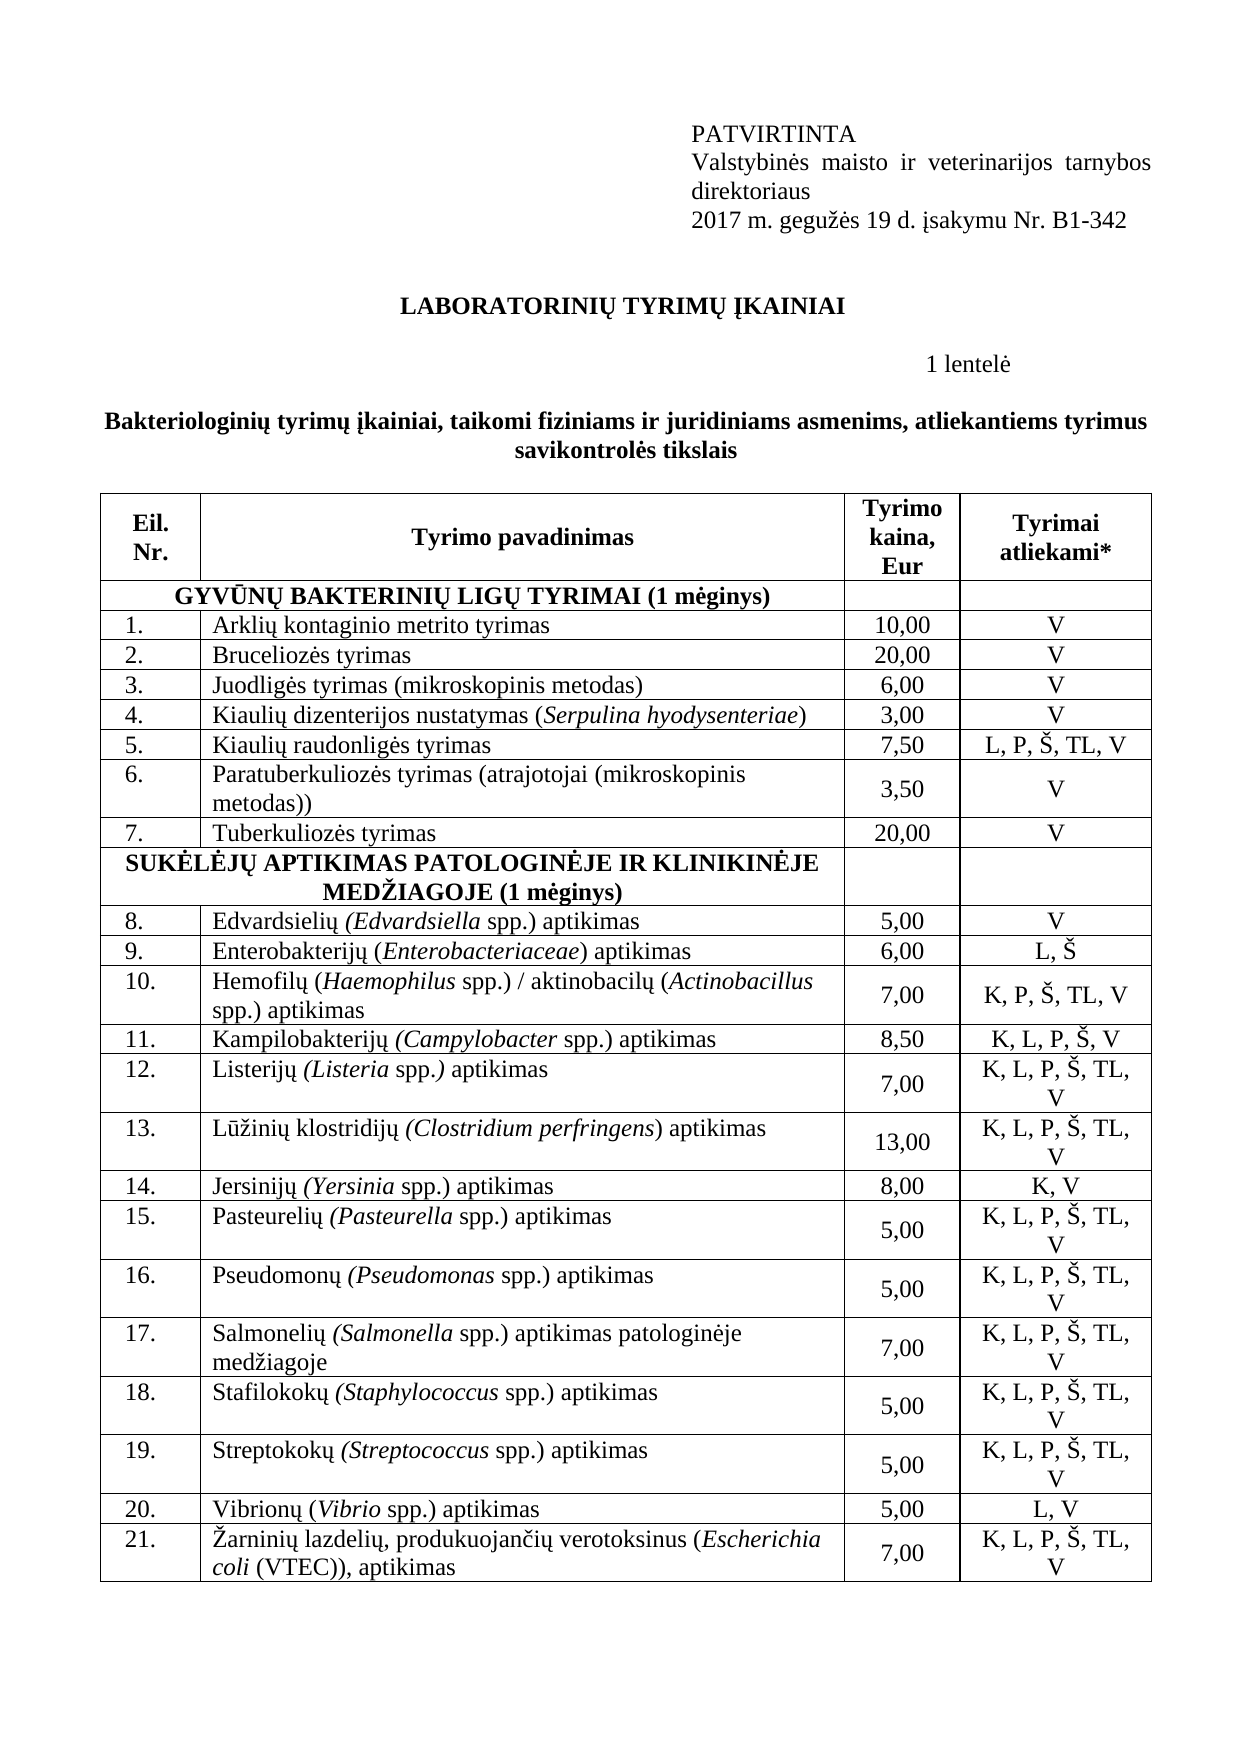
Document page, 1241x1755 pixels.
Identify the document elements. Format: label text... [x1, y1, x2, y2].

table_cell 10,00 [845, 611, 959, 639]
table_cell Salmonelių (Salmonella spp.) aptikimas patologinėje medžiagoje [201, 1318, 844, 1376]
table_cell [961, 581, 1151, 609]
table_cell 5,00 [845, 1494, 959, 1523]
table_cell 6,00 [845, 670, 959, 699]
table_cell Stafilokokų (Staphylococcus spp.) aptikimas [201, 1377, 844, 1434]
table_cell Lūžinių klostridijų (Clostridium perfringens) aptikimas [201, 1113, 844, 1170]
table_cell 7,00 [845, 966, 959, 1023]
table_cell Kiaulių dizenterijos nustatymas (Serpulina hyodysenteriae) [201, 700, 844, 729]
table_cell L, Š [961, 936, 1151, 965]
table_cell [845, 581, 959, 609]
table_cell 3,00 [845, 700, 959, 729]
table_cell Listerijų (Listeria spp.) aptikimas [201, 1054, 844, 1112]
table_cell 7,50 [845, 730, 959, 758]
table_cell Kiaulių raudonligės tyrimas [201, 730, 844, 758]
table_cell Paratuberkuliozės tyrimas (atrajotojai (mikroskopinis metodas)) [201, 760, 844, 817]
table_cell 3,50 [845, 760, 959, 817]
table_cell V [961, 670, 1151, 699]
table_cell K, L, P, Š, TL, V [961, 1318, 1151, 1376]
table_cell 10. [101, 966, 200, 1023]
table_cell K, L, P, Š, TL, V [961, 1377, 1151, 1434]
table_cell K, L, P, Š, TL, V [961, 1260, 1151, 1317]
text Bakteriologinių tyrimų įkainiai, taikomi fiziniams ir juridiniams asmenims, atliekantiems tyrimus savikontrolės tikslais [100, 406, 1152, 464]
table_cell K, L, P, Š, TL, V [961, 1113, 1151, 1170]
table_cell 19. [101, 1435, 200, 1493]
table_cell K, L, P, Š, TL, V [961, 1435, 1151, 1493]
table_cell Tuberkuliozės tyrimas [201, 818, 844, 847]
table_cell 2. [101, 640, 200, 669]
table_cell Bruceliozės tyrimas [201, 640, 844, 669]
table_cell 6,00 [845, 936, 959, 965]
table_cell V [961, 700, 1151, 729]
table_cell 11. [101, 1025, 200, 1053]
table_cell Jersinijų (Yersinia spp.) aptikimas [201, 1171, 844, 1200]
table_cell 20. [101, 1494, 200, 1523]
table_cell V [961, 640, 1151, 669]
table_cell V [961, 906, 1151, 935]
table_cell 4. [101, 700, 200, 729]
table_header Eil. Nr. [101, 494, 200, 580]
table_cell 15. [101, 1201, 200, 1259]
table_cell Arklių kontaginio metrito tyrimas [201, 611, 844, 639]
table_cell Pseudomonų (Pseudomonas spp.) aptikimas [201, 1260, 844, 1317]
table_cell 5,00 [845, 1435, 959, 1493]
table_cell 12. [101, 1054, 200, 1112]
table_cell Juodligės tyrimas (mikroskopinis metodas) [201, 670, 844, 699]
table_cell 16. [101, 1260, 200, 1317]
table_cell 5,00 [845, 1201, 959, 1259]
table_cell 9. [101, 936, 200, 965]
table_cell V [961, 611, 1151, 639]
table_cell K, L, P, Š, TL, V [961, 1524, 1151, 1581]
table_cell K, V [961, 1171, 1151, 1200]
table_cell 17. [101, 1318, 200, 1376]
table_cell 8. [101, 906, 200, 935]
table_cell K, P, Š, TL, V [961, 966, 1151, 1023]
table_cell Žarninių lazdelių, produkuojančių verotoksinus (Escherichia coli (VTEC)), aptikimas [201, 1524, 844, 1581]
table_cell 1. [101, 611, 200, 639]
table_cell 20,00 [845, 640, 959, 669]
table_cell Edvardsielių (Edvardsiella spp.) aptikimas [201, 906, 844, 935]
table_cell K, L, P, Š, TL, V [961, 1054, 1151, 1112]
text Valstybinės maisto ir veterinarijos tarnybos direktoriaus [691, 147, 1152, 205]
table_cell K, L, P, Š, V [961, 1025, 1151, 1053]
table_cell 5,00 [845, 1377, 959, 1434]
table_cell 7. [101, 818, 200, 847]
table_header Tyrimai atliekami* [961, 494, 1151, 580]
table_cell 7,00 [845, 1524, 959, 1581]
table_cell 5. [101, 730, 200, 758]
table_header Tyrimo pavadinimas [201, 494, 844, 580]
table_cell K, L, P, Š, TL, V [961, 1201, 1151, 1259]
table_header Tyrimo kaina, Eur [845, 494, 959, 580]
table_cell 7,00 [845, 1054, 959, 1112]
table_cell Sukėlėjų aptikimas PATOLOGINĖje IR KLINIKINĖje MEDŽIAGOje (1 mėginys) [101, 848, 844, 905]
table_cell [961, 848, 1151, 905]
table_cell 3. [101, 670, 200, 699]
table_cell 13,00 [845, 1113, 959, 1170]
table_cell 6. [101, 760, 200, 817]
table_cell [845, 848, 959, 905]
table_cell V [961, 818, 1151, 847]
table_cell Hemofilų (Haemophilus spp.) / aktinobacilų (Actinobacillus spp.) aptikimas [201, 966, 844, 1023]
table_cell L, V [961, 1494, 1151, 1523]
table_cell 13. [101, 1113, 200, 1170]
table_cell 14. [101, 1171, 200, 1200]
text LABORATORINIŲ TYRIMŲ ĮKAINIAI [100, 291, 1152, 320]
table_cell Pasteurelių (Pasteurella spp.) aptikimas [201, 1201, 844, 1259]
table_cell 18. [101, 1377, 200, 1434]
table_cell 5,00 [845, 1260, 959, 1317]
table_cell 8,50 [845, 1025, 959, 1053]
table_cell Enterobakterijų (Enterobacteriaceae) aptikimas [201, 936, 844, 965]
table_cell Vibrionų (Vibrio spp.) aptikimas [201, 1494, 844, 1523]
text 1 lentelė [925, 349, 1152, 377]
table_cell L, P, Š, TL, V [961, 730, 1151, 758]
table_cell 20,00 [845, 818, 959, 847]
table_cell V [961, 760, 1151, 817]
table_cell Kampilobakterijų (Campylobacter spp.) aptikimas [201, 1025, 844, 1053]
table_cell 21. [101, 1524, 200, 1581]
text PATVIRTINTA [100, 119, 1152, 147]
table_cell 5,00 [845, 906, 959, 935]
table_cell GYVŪNŲ BAKTERINIŲ LIGŲ TYRIMAI (1 mėginys) [101, 581, 844, 609]
table_cell Streptokokų (Streptococcus spp.) aptikimas [201, 1435, 844, 1493]
text 2017 m. gegužės 19 d. įsakymu Nr. B1-342 [691, 205, 1152, 234]
table_cell 7,00 [845, 1318, 959, 1376]
table_cell 8,00 [845, 1171, 959, 1200]
